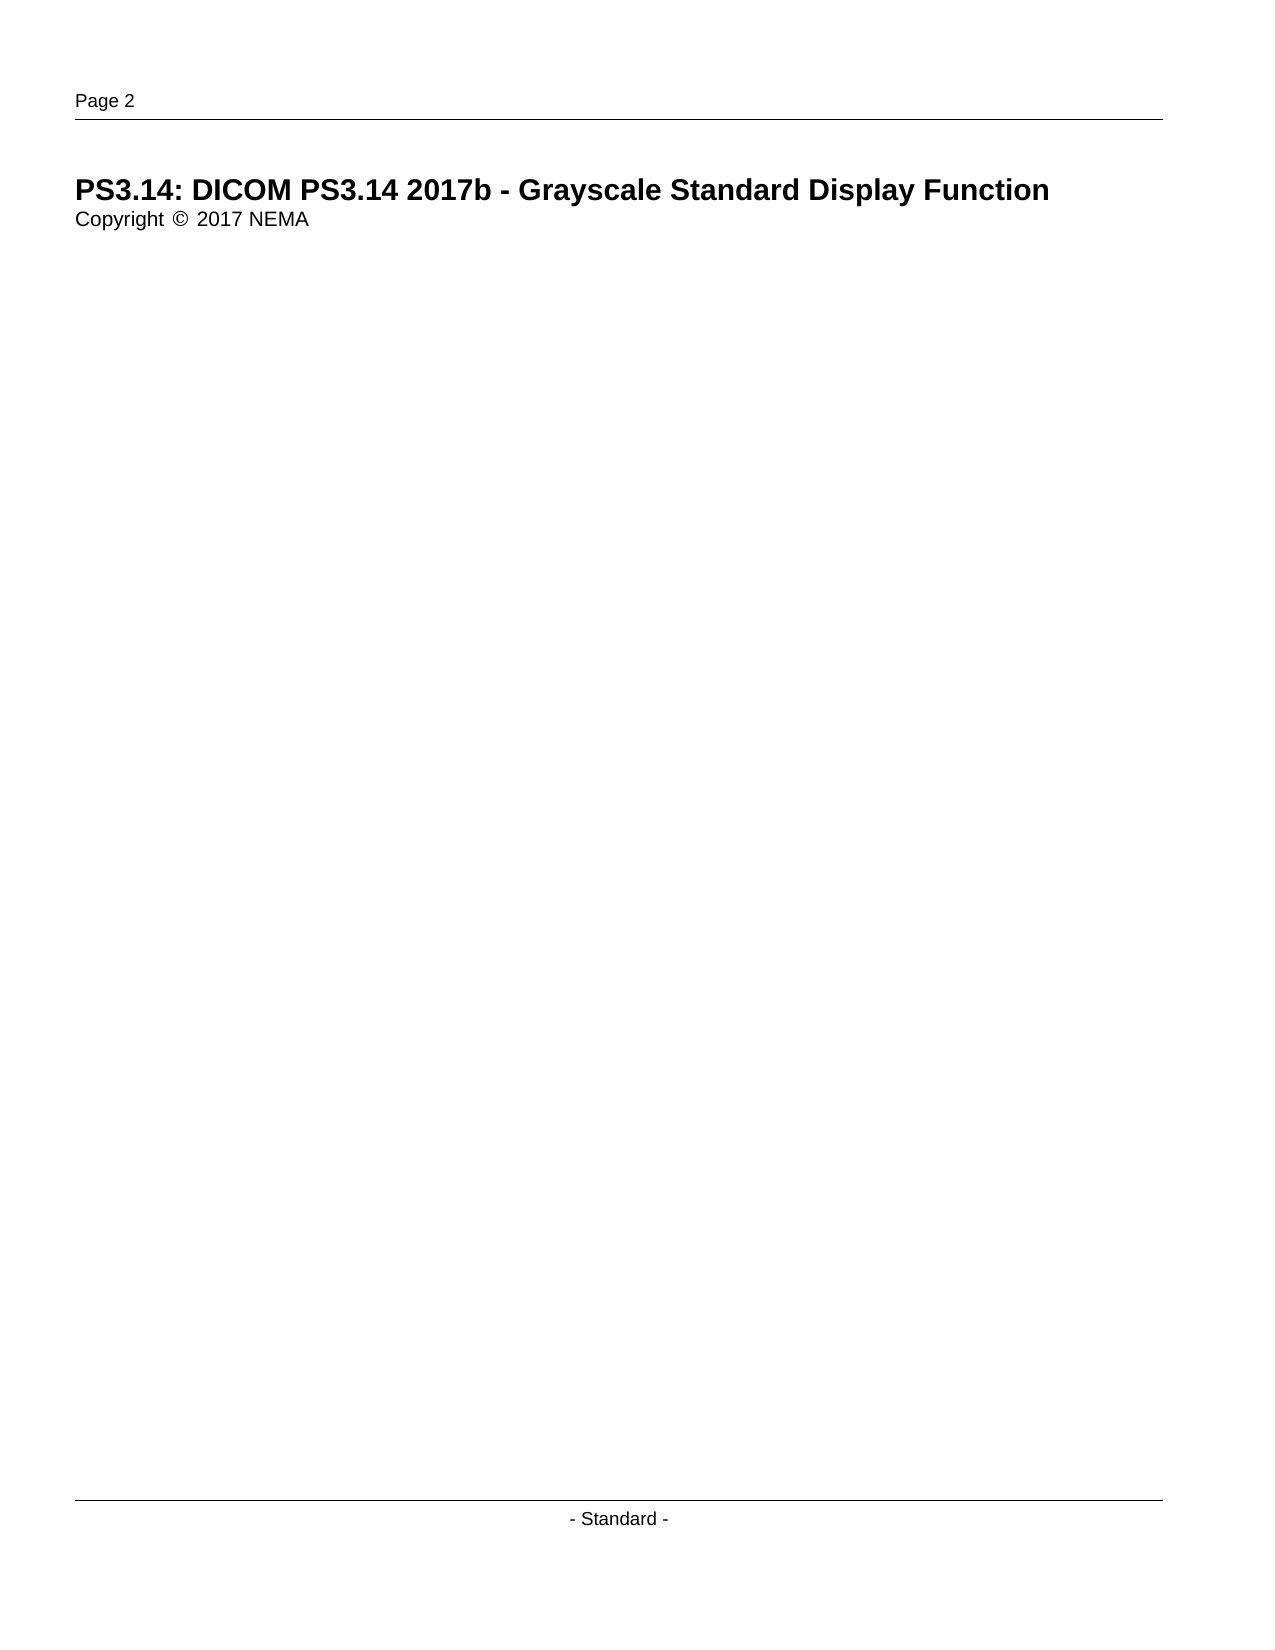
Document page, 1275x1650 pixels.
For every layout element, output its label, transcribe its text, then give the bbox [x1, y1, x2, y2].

text PS3.14: DICOM PS3.14 2017b - Grayscale Standard Display Function [75, 172, 1162, 207]
text Copyright © 2017 NEMA [75, 207, 1162, 232]
